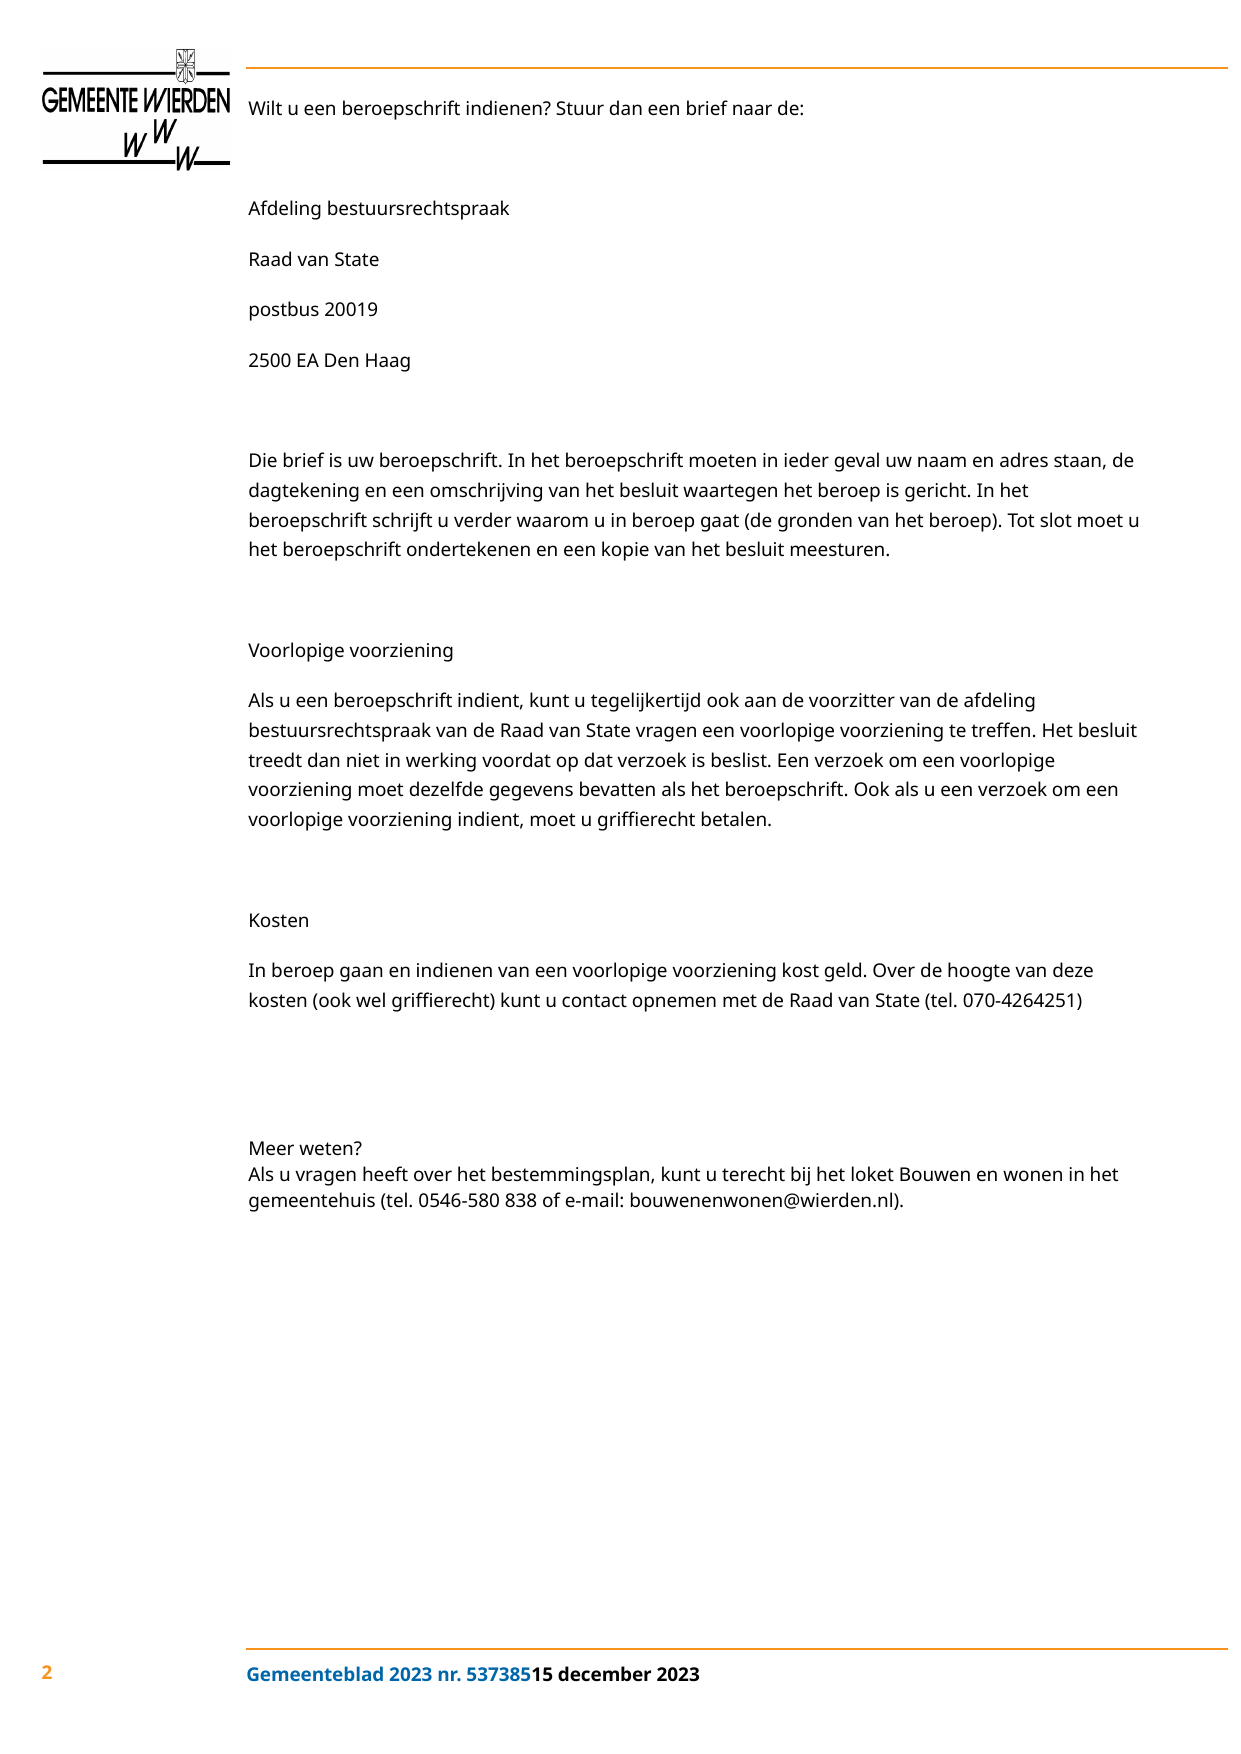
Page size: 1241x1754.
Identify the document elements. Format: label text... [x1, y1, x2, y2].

text Kosten [248, 907, 1152, 933]
text Raad van State [248, 246, 1152, 272]
text Als u een beroepschrift indient, kunt u tegelijkertijd ook aan de voorzitter van de afdeling bestuursrechtspraak van de Raad van State vragen een voorlopige voorziening te treffen. Het besluit treedt dan niet in werking voordat op dat verzoek is beslist. Een verzoek om een voorlopige voorziening moet dezelfde gegevens bevatten als het beroepschrift. Ook als u een verzoek om een voorlopige voorziening indient, moet u griffierecht betalen. [248, 688, 1152, 832]
text Voorlopige voorziening [248, 637, 1152, 663]
text Afdeling bestuursrechtspraak [248, 196, 1152, 221]
text postbus 20019 [248, 296, 1152, 322]
text 2500 EA Den Haag [248, 347, 1152, 373]
text Als u vragen heeft over het bestemmingsplan, kunt u terecht bij het loket Bouwen en wonen in het gemeentehuis (tel. 0546-580 838 of e-mail: bouwenenwonen@wierden.nl). [248, 1161, 1152, 1213]
text Die brief is uw beroepschrift. In het beroepschrift moeten in ieder geval uw naam en adres staan, de dagtekening en een omschrijving van het besluit waartegen het beroep is gericht. In het beroepschrift schrijft u verder waarom u in beroep gaat (de gronden van het beroep). Tot slot moet u het beroepschrift ondertekenen en een kopie van het besluit meesturen. [248, 448, 1152, 562]
text Meer weten? [248, 1136, 1152, 1161]
text In beroep gaan en indienen van een voorlopige voorziening kost geld. Over de hoogte van deze kosten (ook wel griffierecht) kunt u contact opnemen met de Raad van State (tel. 070-4264251) [248, 957, 1152, 1013]
picture [41, 47, 231, 172]
text Wilt u een beroepschrift indienen? Stuur dan een brief naar de: [248, 95, 1152, 121]
